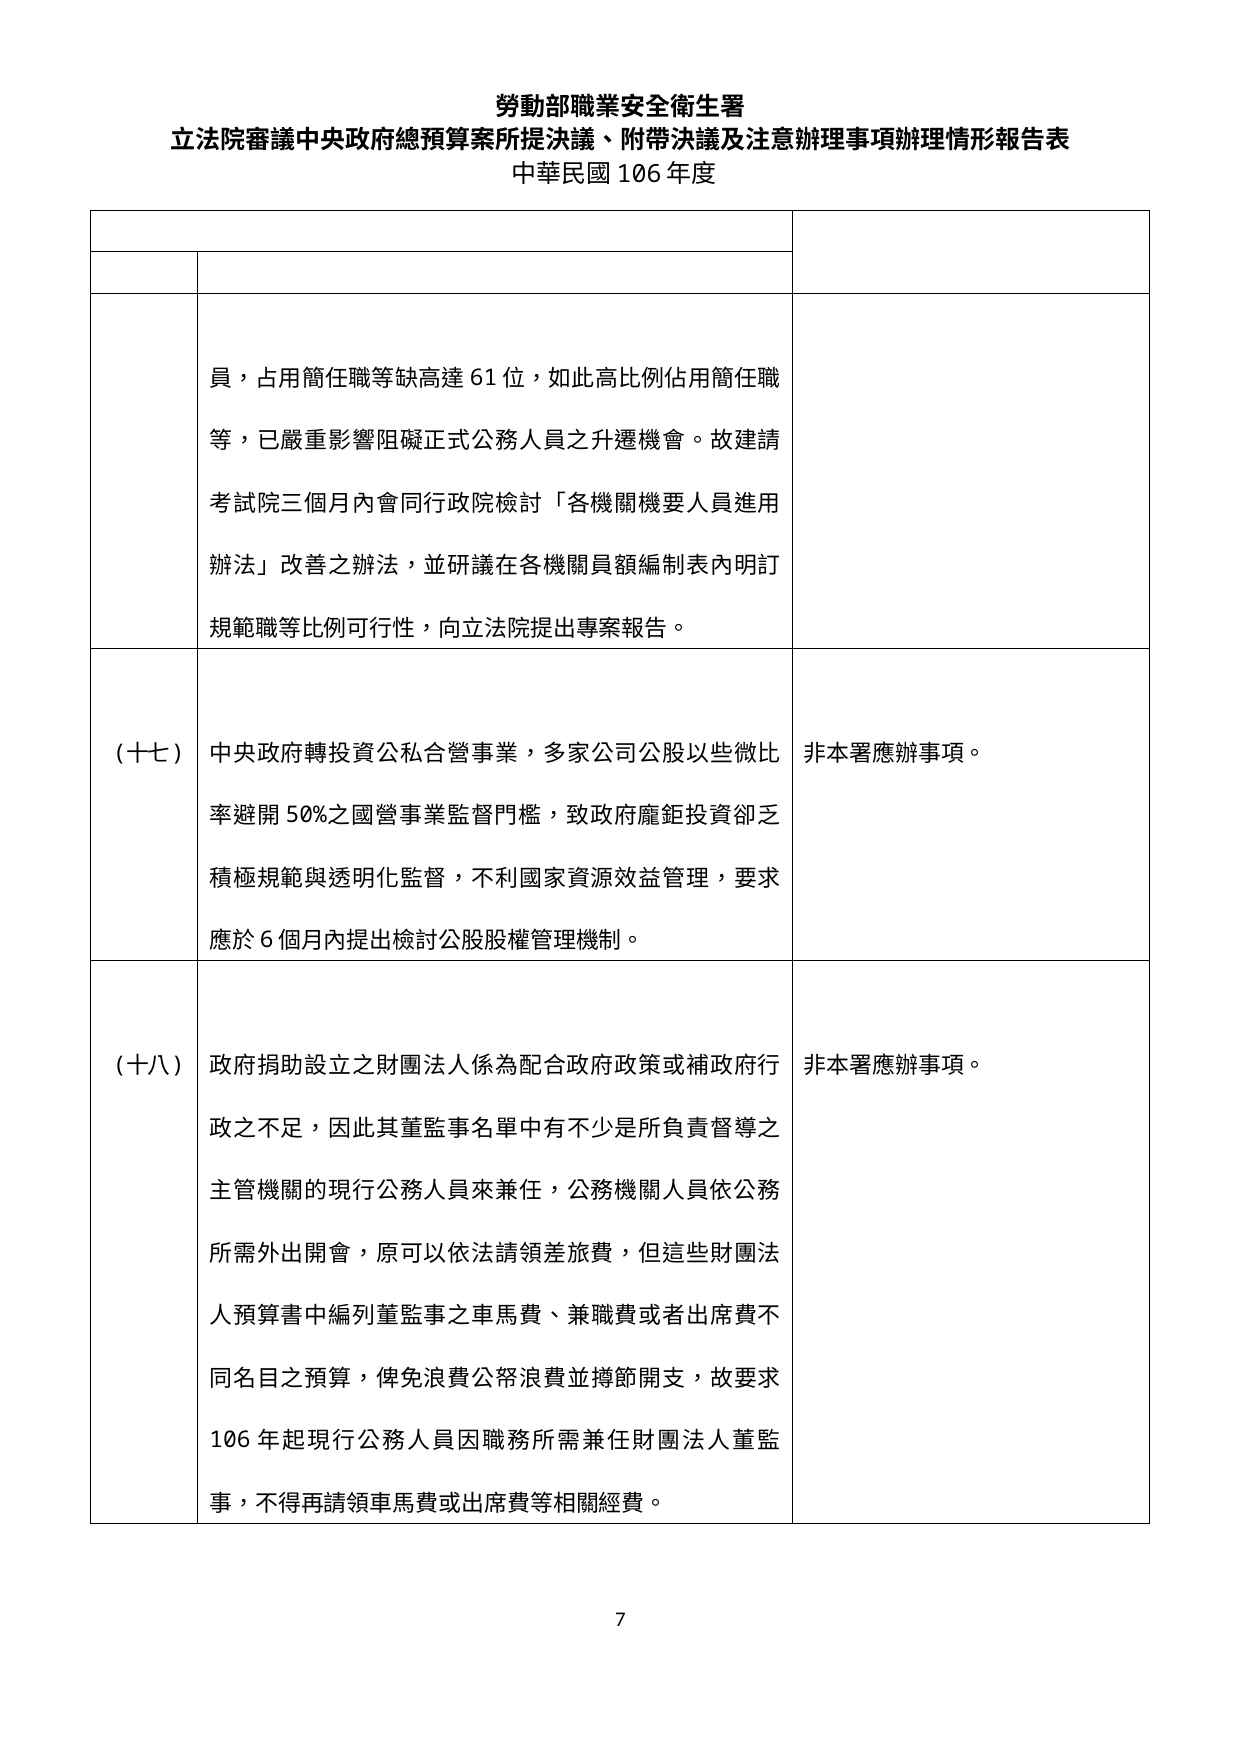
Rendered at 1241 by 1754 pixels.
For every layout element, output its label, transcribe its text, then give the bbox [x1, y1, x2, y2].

table_cell (十七) [91, 649, 197, 960]
table_header 決議、附帶決議及注意事項 [91, 211, 792, 251]
table_cell 非本署應辦事項。 [793, 649, 1149, 960]
table_header 辦理情形 [793, 211, 1149, 293]
table_cell 依照「各機關機要人員進用辦法」僅規定各機關進用之機要人員員額，最多不得超過五人，卻無職等進用比例規範。依照行政院截至今年11月底共進用105位機要人員，占用簡任職等缺高達61位，如此高比例佔用簡任職等，已嚴重影響阻礙正式公務人員之升遷機會。故建請考試院三個月內會同行政院檢討「各機關機要人員進用辦法」改善之辦法，並研議在各機關員額編制表內明訂規範職等比例可行性，向立法院提出專案報告。 [198, 294, 792, 647]
table_cell 非本署應辦事項。 [793, 294, 1149, 647]
table_cell 內 容 [198, 252, 792, 293]
table_cell 政府捐助設立之財團法人係為配合政府政策或補政府行政之不足，因此其董監事名單中有不少是所負責督導之主管機關的現行公務人員來兼任，公務機關人員依公務所需外出開會，原可以依法請領差旅費，但這些財團法人預算書中編列董監事之車馬費、兼職費或者出席費不同名目之預算，俾免浪費公帑浪費並撙節開支，故要求106年起現行公務人員因職務所需兼任財團法人董監事，不得再請領車馬費或出席費等相關經費。 [198, 961, 792, 1522]
table_cell (十八) [91, 961, 197, 1522]
table_cell (十六) [91, 294, 197, 647]
table_cell 非本署應辦事項。 [793, 961, 1149, 1522]
table_cell 項 次 [91, 252, 197, 293]
table_cell 中央政府轉投資公私合營事業，多家公司公股以些微比率避開50%之國營事業監督門檻，致政府龐鉅投資卻乏積極規範與透明化監督，不利國家資源效益管理，要求應於6個月內提出檢討公股股權管理機制。 [198, 649, 792, 960]
